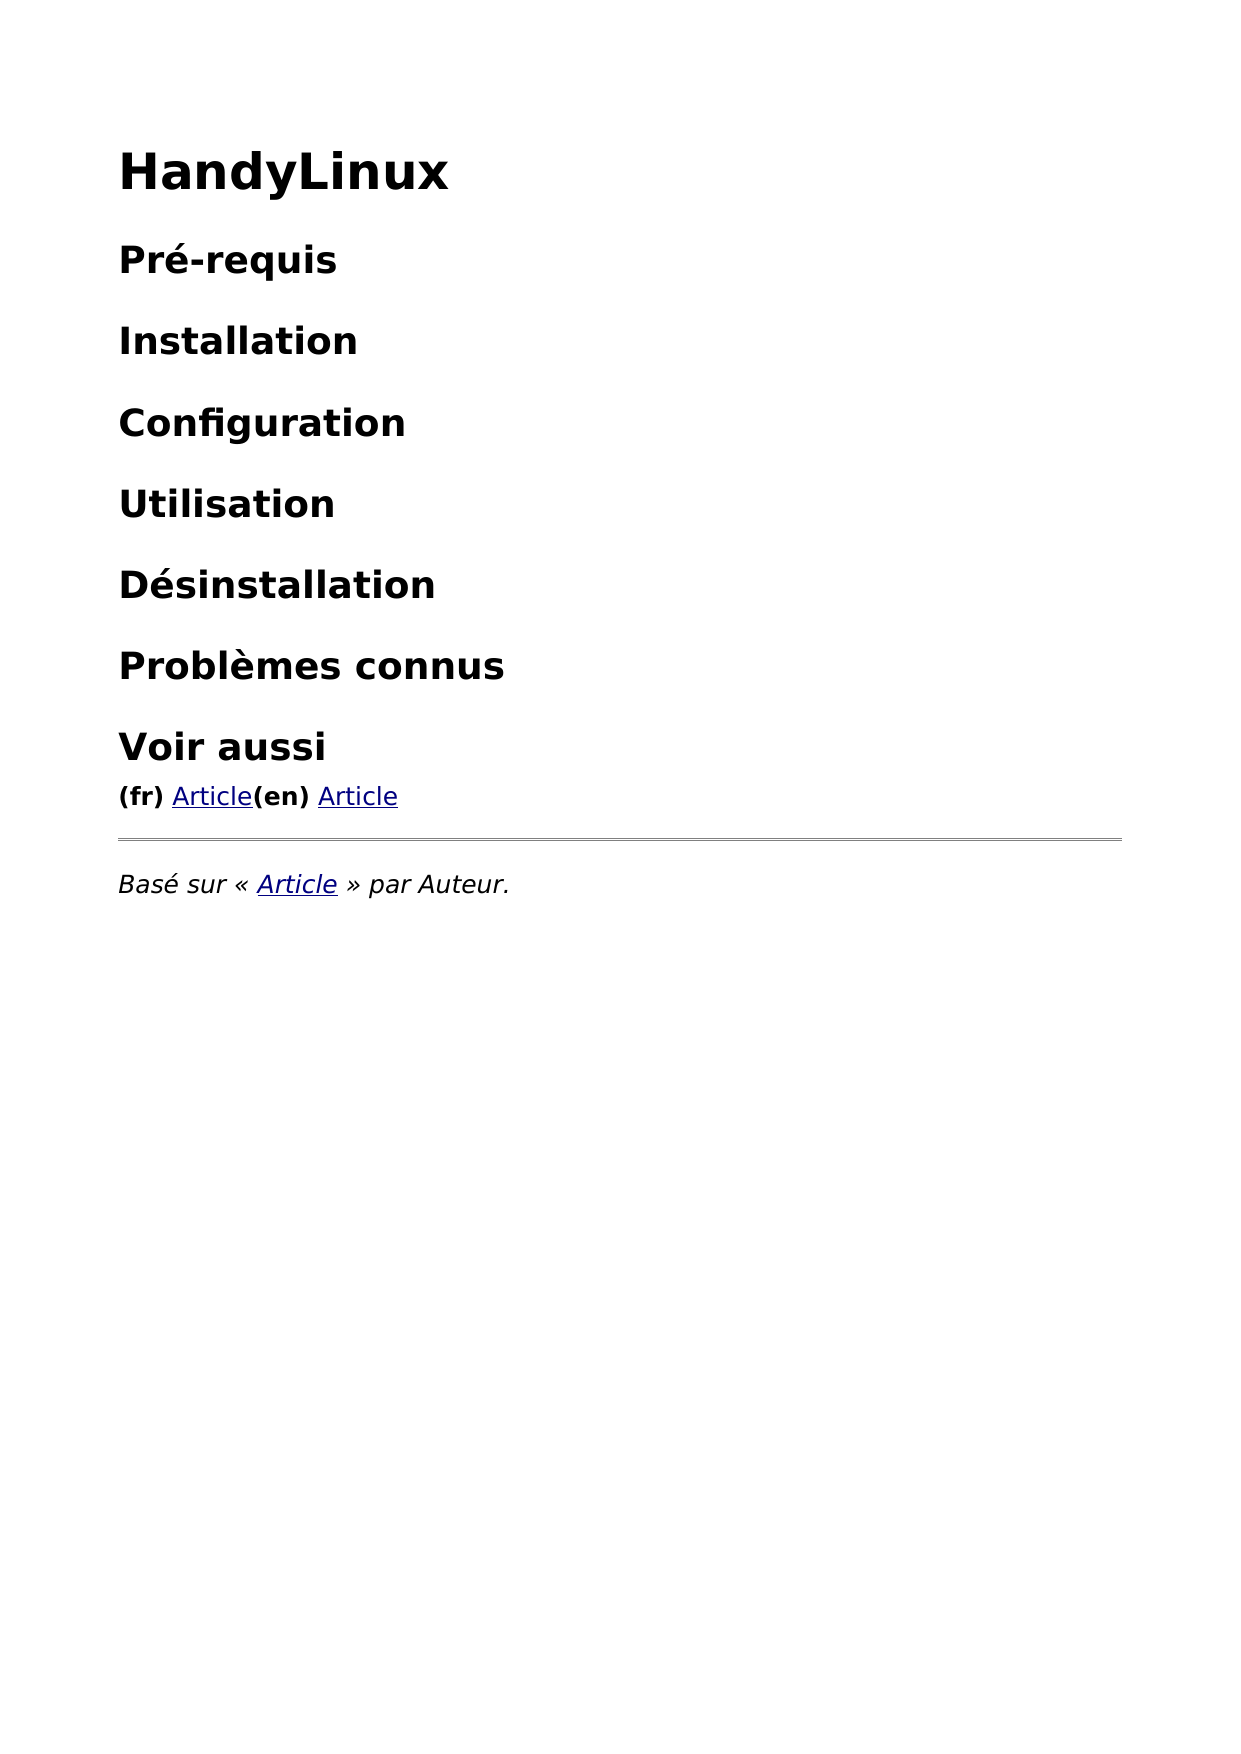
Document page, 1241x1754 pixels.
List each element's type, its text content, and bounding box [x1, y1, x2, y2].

subtitle Configuration [118, 401, 1122, 445]
text (fr) Article(en) Article [118, 782, 1122, 811]
subtitle Désinstallation [118, 563, 1122, 607]
subtitle Problèmes connus [118, 644, 1122, 688]
subtitle Installation [118, 320, 1122, 364]
subtitle HandyLinux [118, 143, 1122, 201]
text Basé sur « Article » par Auteur. [118, 870, 1122, 899]
subtitle Utilisation [118, 482, 1122, 526]
subtitle Pré-requis [118, 239, 1122, 282]
subtitle Voir aussi [118, 726, 1122, 769]
